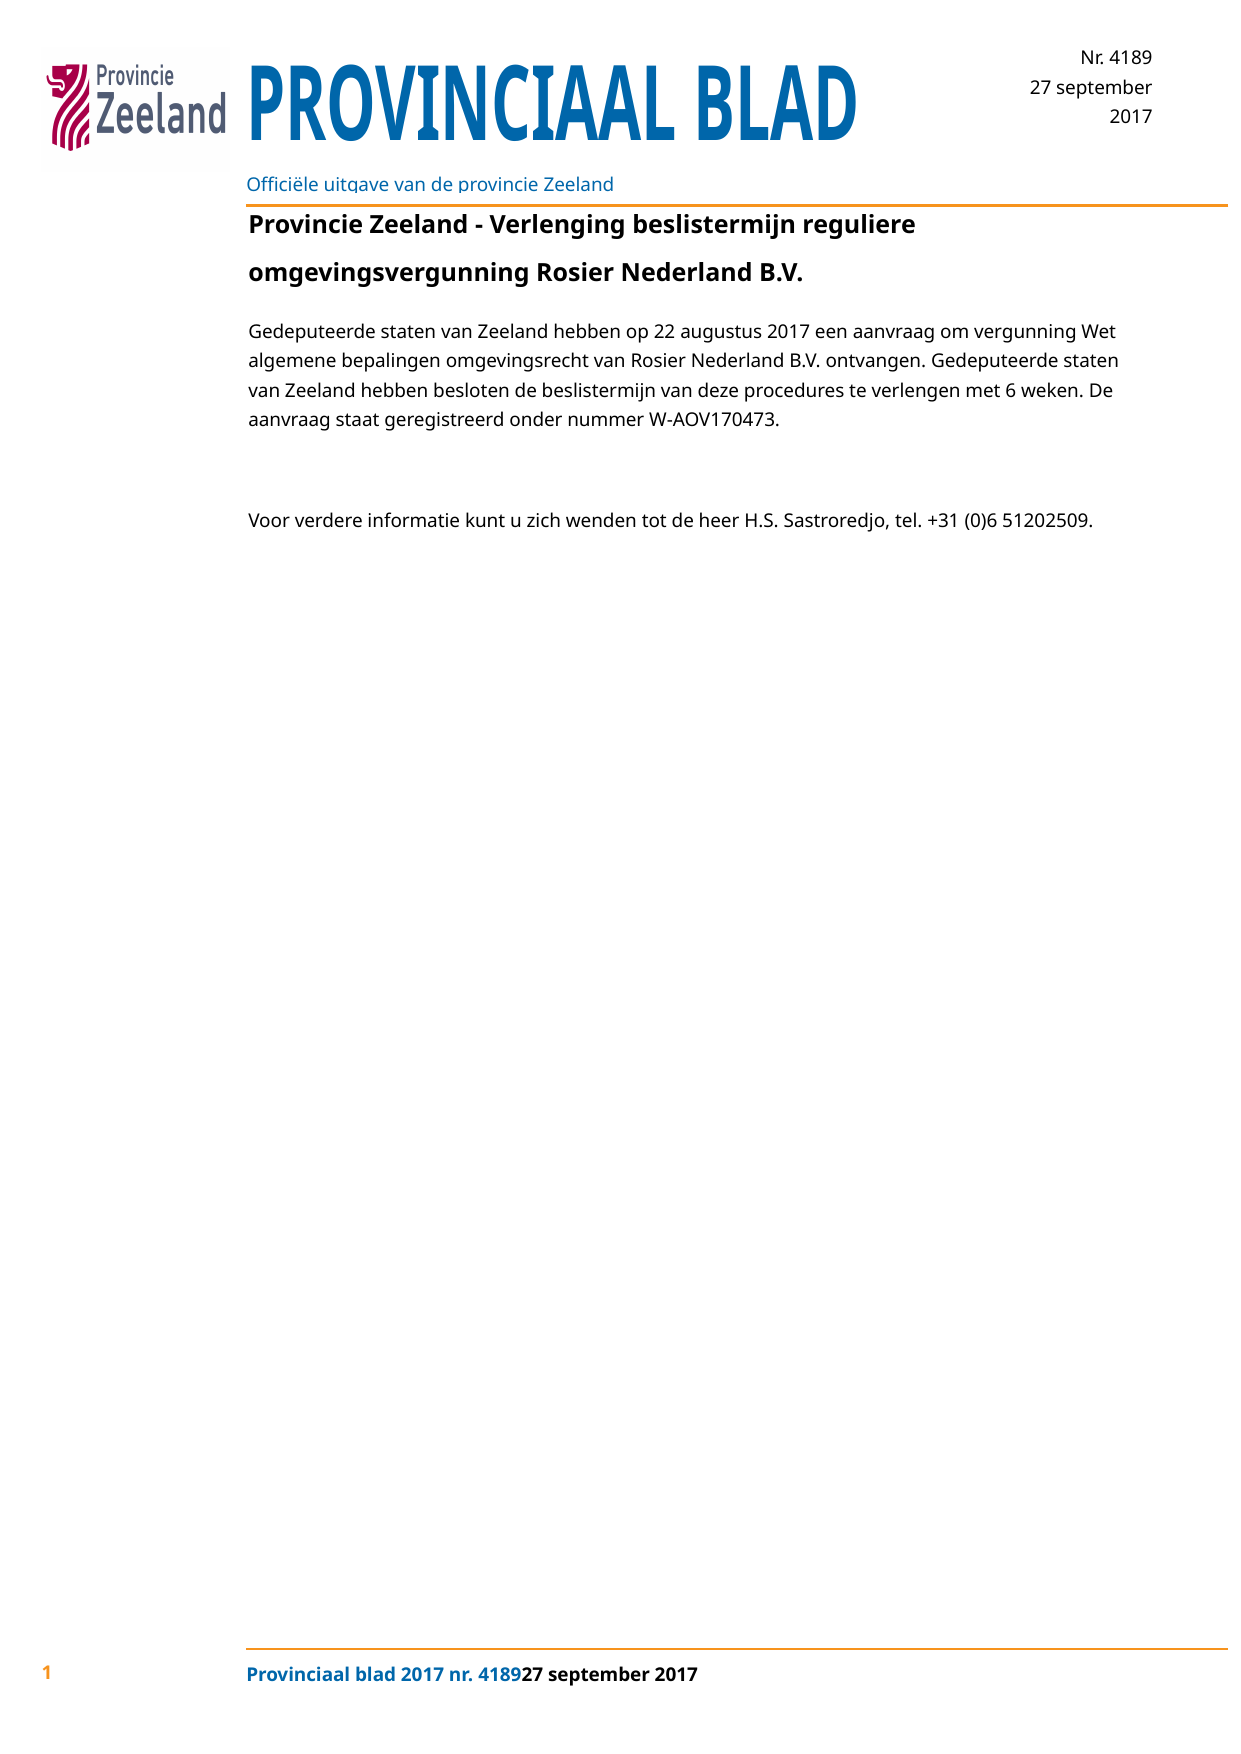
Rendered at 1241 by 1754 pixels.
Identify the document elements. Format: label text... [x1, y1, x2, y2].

text Provincie Zeeland - Verlenging beslistermijn reguliere omgevingsvergunning Rosier Nederland B.V. [248, 207, 1152, 288]
text Voor verdere informatie kunt u zich wenden tot de heer H.S. Sastroredjo, tel. +31 (0)6 51202509. [248, 507, 1152, 533]
text Gedeputeerde staten van Zeeland hebben op 22 augustus 2017 een aanvraag om vergunning Wet algemene bepalingen omgevingsrecht van Rosier Nederland B.V. ontvangen. Gedeputeerde staten van Zeeland hebben besloten de beslistermijn van deze procedures te verlengen met 6 weken. De aanvraag staat geregistreerd onder nummer W-AOV170473. [248, 318, 1152, 432]
picture [41, 47, 231, 172]
